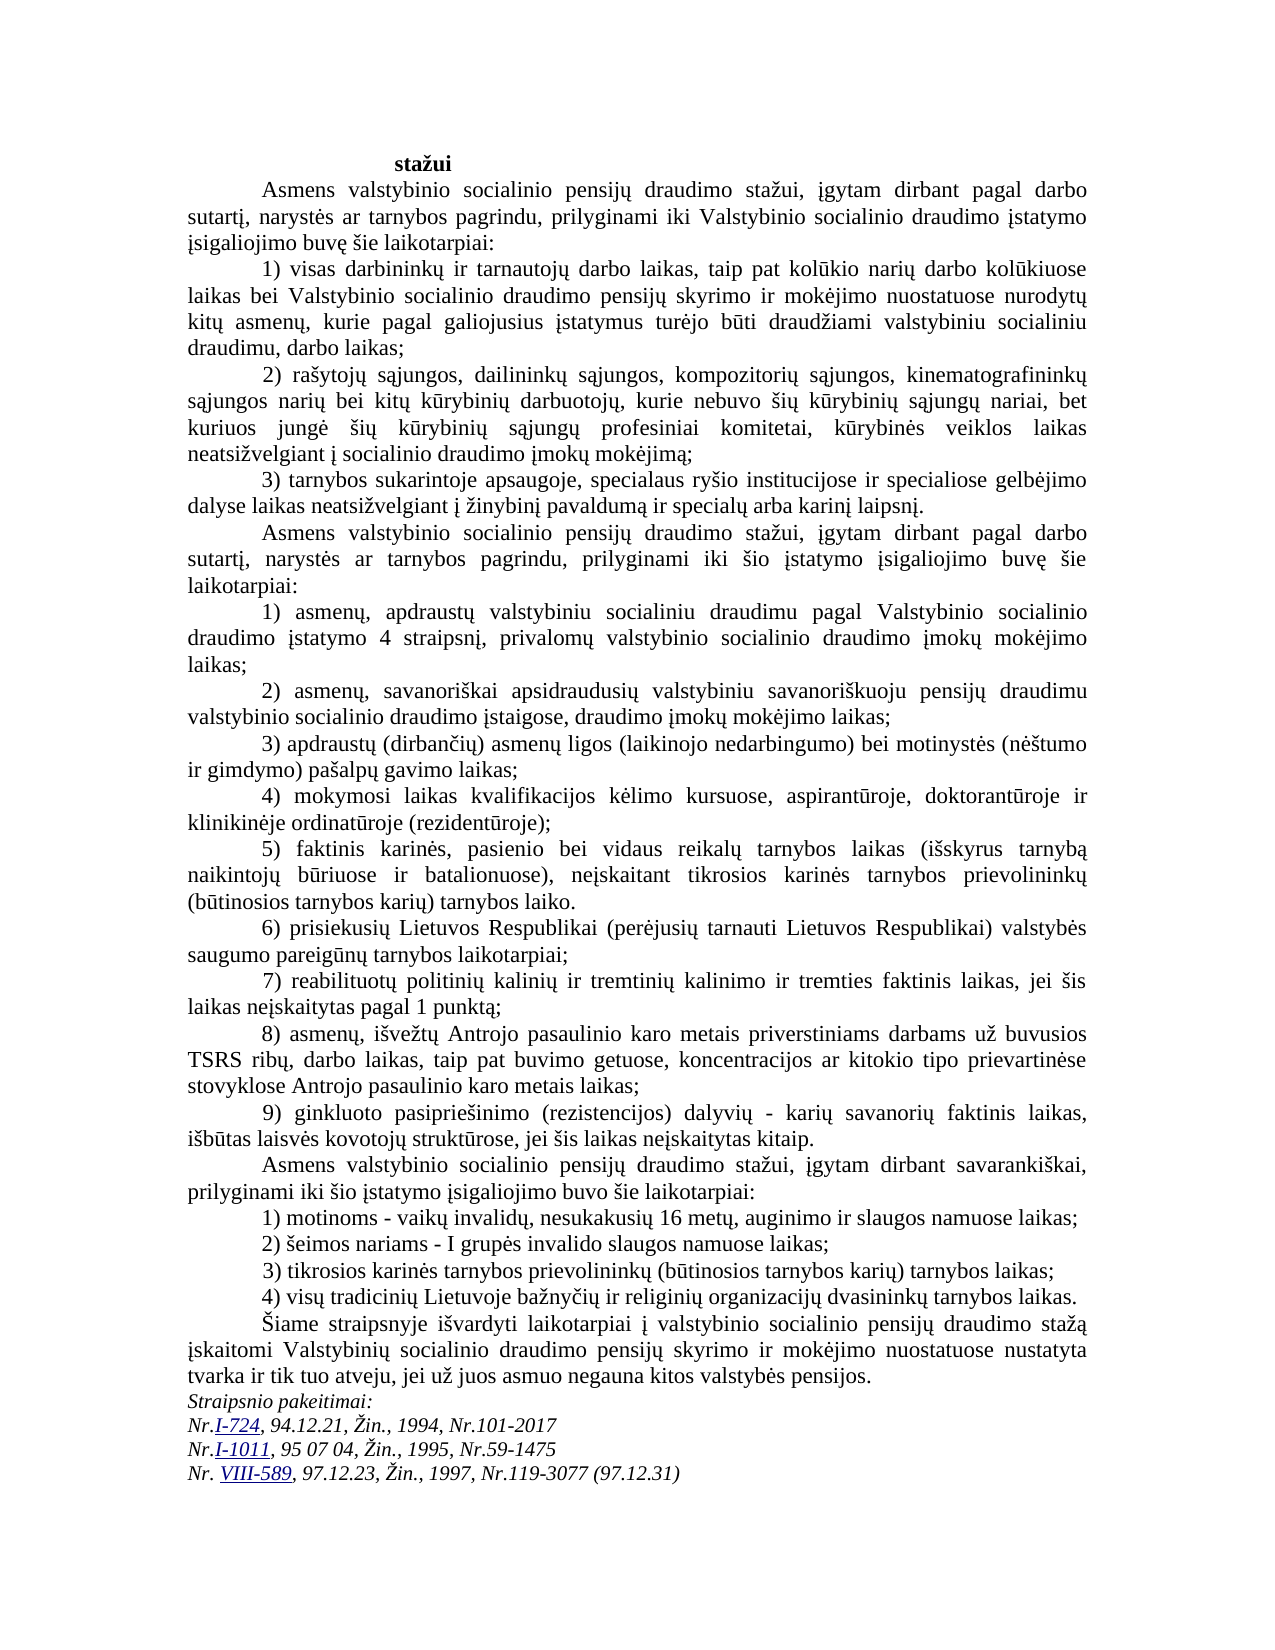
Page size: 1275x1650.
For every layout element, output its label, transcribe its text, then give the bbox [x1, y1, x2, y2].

text 1) visas darbininkų ir tarnautojų darbo laikas, taip pat kolūkio narių darbo kolūkiuose laikas bei Valstybinio socialinio draudimo pensijų skyrimo ir mokėjimo nuostatuose nurodytų kitų asmenų, kurie pagal galiojusius įstatymus turėjo būti draudžiami valstybiniu socialiniu draudimu, darbo laikas; [187, 255, 1088, 361]
text 3) tikrosios karinės tarnybos prievolininkų (būtinosios tarnybos karių) tarnybos laikas; [187, 1257, 1088, 1283]
text Nr.I-1011, 95 07 04, Žin., 1995, Nr.59-1475 [187, 1437, 1088, 1461]
text 3) tarnybos sukarintoje apsaugoje, specialaus ryšio institucijose ir specialiose gelbėjimo dalyse laikas neatsižvelgiant į žinybinį pavaldumą ir specialų arba karinį laipsnį. [187, 466, 1088, 519]
text 4) mokymosi laikas kvalifikacijos kėlimo kursuose, aspirantūroje, doktorantūroje ir klinikinėje ordinatūroje (rezidentūroje); [187, 782, 1088, 835]
text 1) asmenų, apdraustų valstybiniu socialiniu draudimu pagal Valstybinio socialinio draudimo įstatymo 4 straipsnį, privalomų valstybinio socialinio draudimo įmokų mokėjimo laikas; [187, 598, 1088, 677]
text 9) ginkluoto pasipriešinimo (rezistencijos) dalyvių - karių savanorių faktinis laikas, išbūtas laisvės kovotojų struktūrose, jei šis laikas neįskaitytas kitaip. [187, 1099, 1088, 1151]
text 2) rašytojų sąjungos, dailininkų sąjungos, kompozitorių sąjungos, kinematografininkų sąjungos narių bei kitų kūrybinių darbuotojų, kurie nebuvo šių kūrybinių sąjungų nariai, bet kuriuos jungė šių kūrybinių sąjungų profesiniai komitetai, kūrybinės veiklos laikas neatsižvelgiant į socialinio draudimo įmokų mokėjimą; [187, 361, 1088, 466]
text 3) apdraustų (dirbančių) asmenų ligos (laikinojo nedarbingumo) bei motinystės (nėštumo ir gimdymo) pašalpų gavimo laikas; [187, 730, 1088, 782]
text Asmens valstybinio socialinio pensijų draudimo stažui, įgytam dirbant pagal darbo sutartį, narystės ar tarnybos pagrindu, prilyginami iki Valstybinio socialinio draudimo įstatymo įsigaliojimo buvę šie laikotarpiai: [187, 176, 1088, 255]
text 2) asmenų, savanoriškai apsidraudusių valstybiniu savanoriškuoju pensijų draudimu valstybinio socialinio draudimo įstaigose, draudimo įmokų mokėjimo laikas; [187, 677, 1088, 730]
text 7) reabilituotų politinių kalinių ir tremtinių kalinimo ir tremties faktinis laikas, jei šis laikas neįskaitytas pagal 1 punktą; [187, 967, 1088, 1020]
text Šiame straipsnyje išvardyti laikotarpiai į valstybinio socialinio pensijų draudimo stažą įskaitomi Valstybinių socialinio draudimo pensijų skyrimo ir mokėjimo nuostatuose nustatyta tvarka ir tik tuo atveju, jei už juos asmuo negauna kitos valstybės pensijos. [187, 1309, 1088, 1389]
text Nr.I-724, 94.12.21, Žin., 1994, Nr.101-2017 [187, 1413, 1088, 1437]
text Nr. VIII-589, 97.12.23, Žin., 1997, Nr.119-3077 (97.12.31) [187, 1461, 1088, 1485]
text 2) šeimos nariams - I grupės invalido slaugos namuose laikas; [187, 1231, 1088, 1257]
text Asmens valstybinio socialinio pensijų draudimo stažui, įgytam dirbant pagal darbo sutartį, narystės ar tarnybos pagrindu, prilyginami iki šio įstatymo įsigaliojimo buvę šie laikotarpiai: [187, 519, 1088, 598]
text 8) asmenų, išvežtų Antrojo pasaulinio karo metais priverstiniams darbams už buvusios TSRS ribų, darbo laikas, taip pat buvimo getuose, koncentracijos ar kitokio tipo prievartinėse stovyklose Antrojo pasaulinio karo metais laikas; [187, 1020, 1088, 1099]
text stažui [187, 150, 1088, 176]
text 1) motinoms - vaikų invalidų, nesukakusių 16 metų, auginimo ir slaugos namuose laikas; [187, 1204, 1088, 1231]
text 5) faktinis karinės, pasienio bei vidaus reikalų tarnybos laikas (išskyrus tarnybą naikintojų būriuose ir batalionuose), neįskaitant tikrosios karinės tarnybos prievolininkų (būtinosios tarnybos karių) tarnybos laiko. [187, 835, 1088, 914]
text Straipsnio pakeitimai: [187, 1389, 1088, 1413]
text 4) visų tradicinių Lietuvoje bažnyčių ir religinių organizacijų dvasininkų tarnybos laikas. [187, 1283, 1088, 1309]
text Asmens valstybinio socialinio pensijų draudimo stažui, įgytam dirbant savarankiškai, prilyginami iki šio įstatymo įsigaliojimo buvo šie laikotarpiai: [187, 1151, 1088, 1204]
text 6) prisiekusių Lietuvos Respublikai (perėjusių tarnauti Lietuvos Respublikai) valstybės saugumo pareigūnų tarnybos laikotarpiai; [187, 914, 1088, 967]
